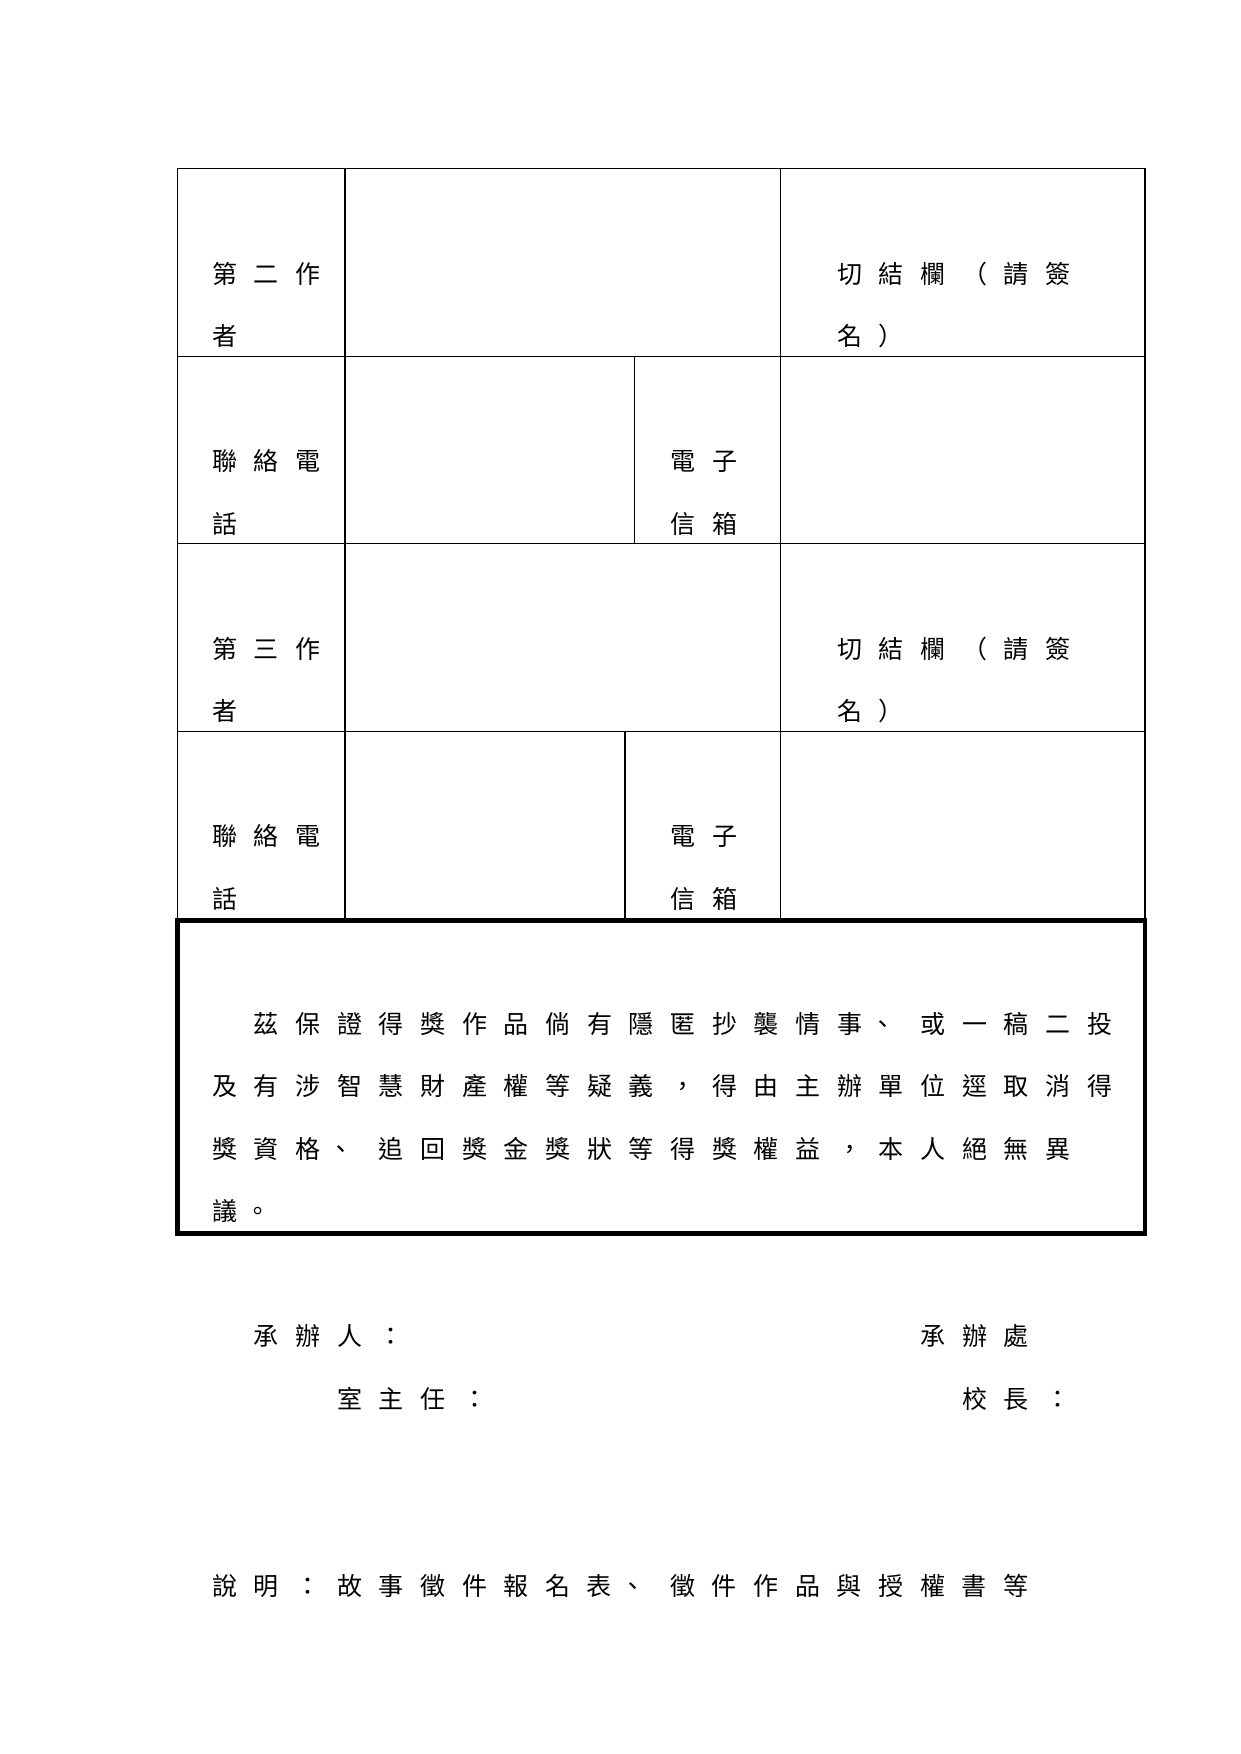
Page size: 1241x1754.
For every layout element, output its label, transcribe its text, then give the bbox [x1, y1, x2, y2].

table_cell 聯絡電話 [178, 357, 344, 543]
table_cell [781, 732, 1144, 918]
table_cell 電子信箱 [635, 357, 780, 543]
table_cell 切結欄（請簽名） [781, 169, 1144, 356]
table_cell [346, 544, 780, 731]
table_cell [781, 357, 1144, 543]
table_cell [346, 732, 624, 918]
table_cell [346, 357, 634, 543]
table_cell 切結欄（請簽名） [781, 544, 1144, 731]
table_cell 電子信箱 [626, 732, 780, 918]
table_cell [346, 169, 780, 356]
table_cell 第三作者 [178, 544, 344, 731]
text 承辦人： 承辦處室主任： 校長： [223, 1293, 1037, 1481]
table_cell 茲保證得獎作品倘有隱匿抄襲情事、或一稿二投及有涉智慧財產權等疑義，得由主辦單位逕取消得獎資格、追回獎金獎狀等得獎權益，本人絕無異議。 [180, 923, 1143, 1231]
table_cell 第二作者 [178, 169, 344, 356]
table_cell 聯絡電話 [178, 732, 344, 918]
text 說明：故事徵件報名表、徵件作品與授權書等 [203, 1543, 1037, 1606]
